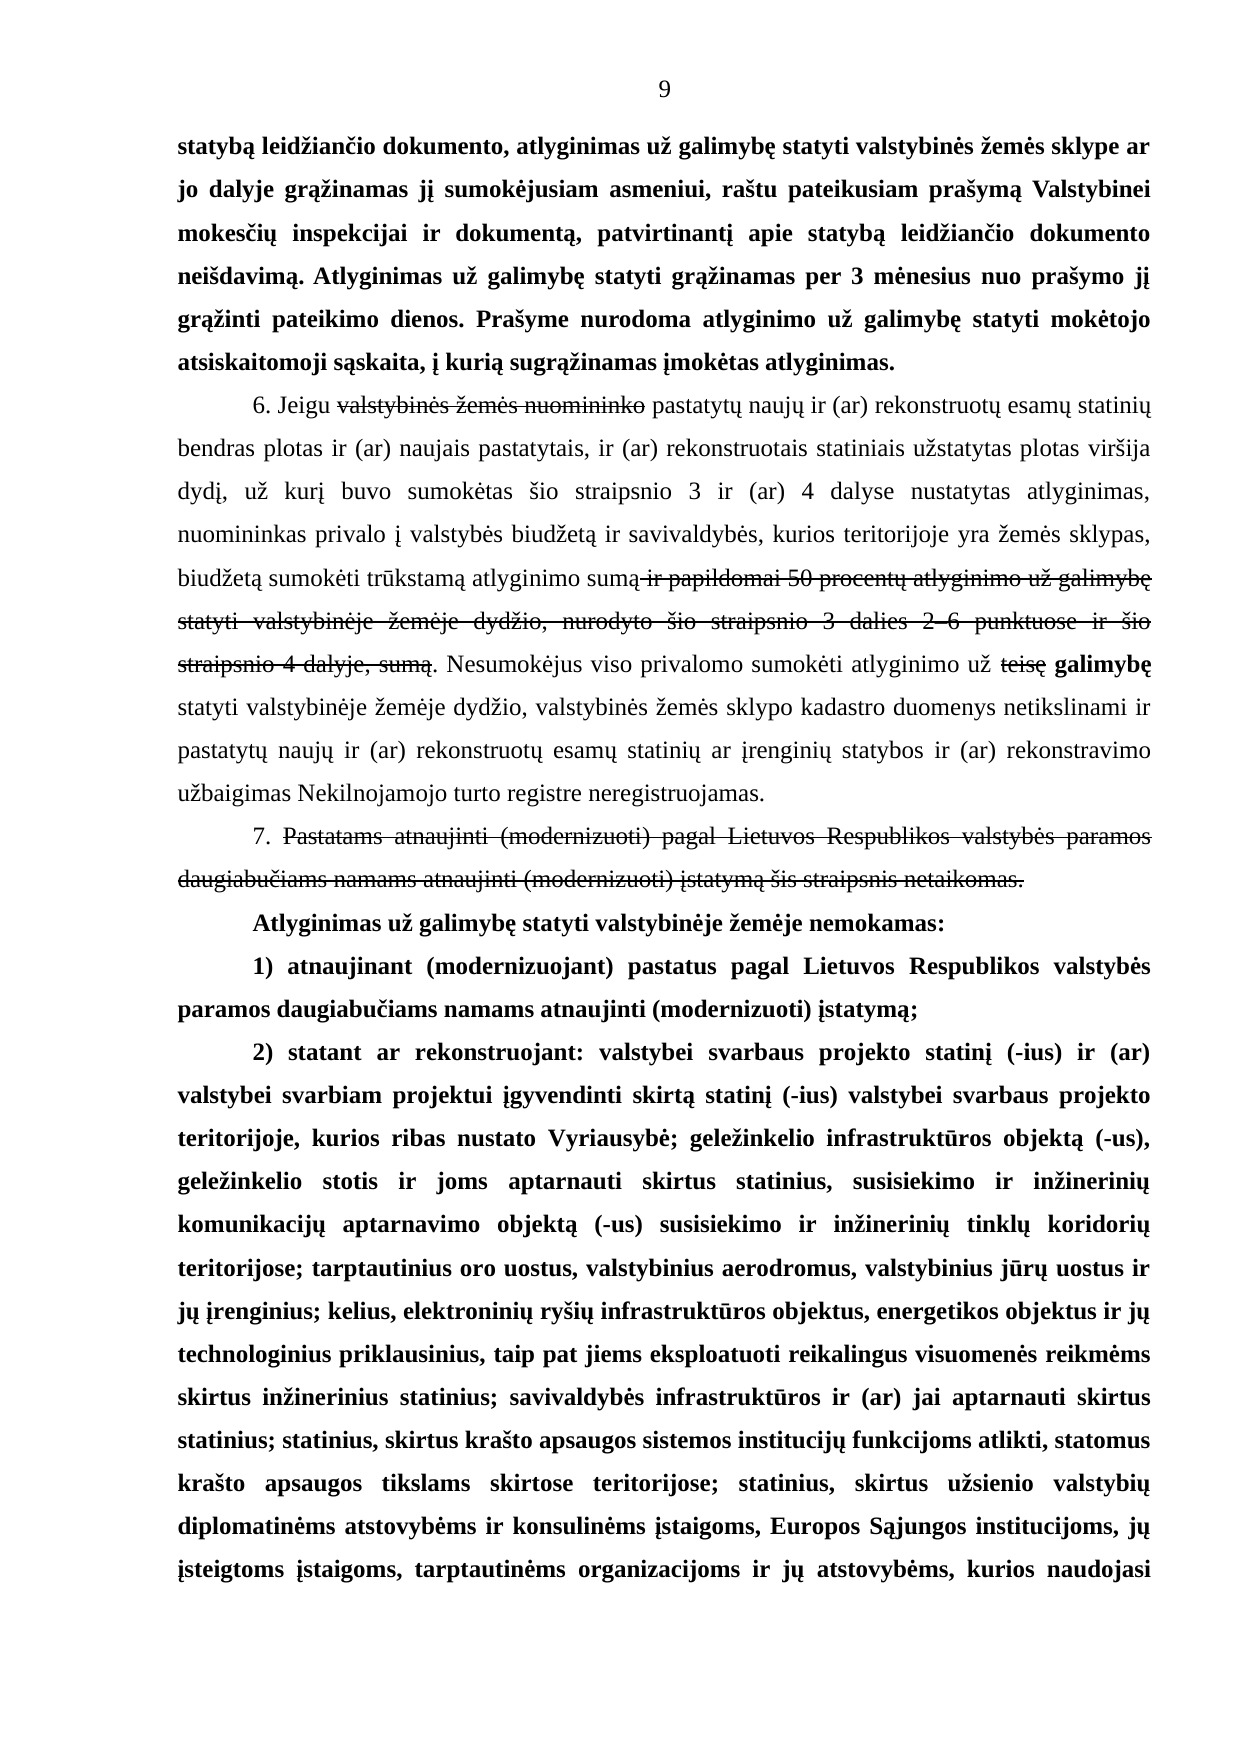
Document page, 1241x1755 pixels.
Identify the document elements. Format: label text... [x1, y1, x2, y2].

text Atlyginimas už galimybę statyti valstybinėje žemėje nemokamas: [177, 908, 1152, 936]
text 6. Jeigu valstybinės žemės nuomininko pastatytų naujų ir (ar) rekonstruotų esamų statinių bendras plotas ir (ar) naujais pastatytais, ir (ar) rekonstruotais statiniais užstatytas plotas viršija dydį, už kurį buvo sumokėtas šio straipsnio 3 ir (ar) 4 dalyse nustatytas atlyginimas, nuomininkas privalo į valstybės biudžetą ir savivaldybės, kurios teritorijoje yra žemės sklypas, biudžetą sumokėti trūkstamą atlyginimo sumą ir papildomai 50 procentų atlyginimo už galimybę statyti valstybinėje žemėje dydžio, nurodyto šio straipsnio 3 dalies 2–6 punktuose ir šio straipsnio 4 dalyje, sumą. Nesumokėjus viso privalomo sumokėti atlyginimo už teisę galimybę statyti valstybinėje žemėje dydžio, valstybinės žemės sklypo kadastro duomenys netikslinami ir pastatytų naujų ir (ar) rekonstruotų esamų statinių ar įrenginių statybos ir (ar) rekonstravimo užbaigimas Nekilnojamojo turto registre neregistruojamas. [177, 390, 1152, 807]
text 7. Pastatams atnaujinti (modernizuoti) pagal Lietuvos Respublikos valstybės paramos daugiabučiams namams atnaujinti (modernizuoti) įstatymą šis straipsnis netaikomas. [177, 821, 1152, 893]
text statybą leidžiančio dokumento, atlyginimas už galimybę statyti valstybinės žemės sklype ar jo dalyje grąžinamas jį sumokėjusiam asmeniui, raštu pateikusiam prašymą Valstybinei mokesčių inspekcijai ir dokumentą, patvirtinantį apie statybą leidžiančio dokumento neišdavimą. Atlyginimas už galimybę statyti grąžinamas per 3 mėnesius nuo prašymo jį grąžinti pateikimo dienos. Prašyme nurodoma atlyginimo už galimybę statyti mokėtojo atsiskaitomoji sąskaita, į kurią sugrąžinamas įmokėtas atlyginimas. [177, 131, 1152, 376]
text 1) atnaujinant (modernizuojant) pastatus pagal Lietuvos Respublikos valstybės paramos daugiabučiams namams atnaujinti (modernizuoti) įstatymą; [177, 951, 1152, 1023]
text 2) statant ar rekonstruojant: valstybei svarbaus projekto statinį (-ius) ir (ar) valstybei svarbiam projektui įgyvendinti skirtą statinį (-ius) valstybei svarbaus projekto teritorijoje, kurios ribas nustato Vyriausybė; geležinkelio infrastruktūros objektą (-us), geležinkelio stotis ir joms aptarnauti skirtus statinius, susisiekimo ir inžinerinių komunikacijų aptarnavimo objektą (-us) susisiekimo ir inžinerinių tinklų koridorių teritorijose; tarptautinius oro uostus, valstybinius aerodromus, valstybinius jūrų uostus ir jų įrenginius; kelius, elektroninių ryšių infrastruktūros objektus, energetikos objektus ir jų technologinius priklausinius, taip pat jiems eksploatuoti reikalingus visuomenės reikmėms skirtus inžinerinius statinius; savivaldybės infrastruktūros ir (ar) jai aptarnauti skirtus statinius; statinius, skirtus krašto apsaugos sistemos institucijų funkcijoms atlikti, statomus krašto apsaugos tikslams skirtose teritorijose; statinius, skirtus užsienio valstybių diplomatinėms atstovybėms ir konsulinėms įstaigoms, Europos Sąjungos institucijoms, jų įsteigtoms įstaigoms, tarptautinėms organizacijoms ir jų atstovybėms, kurios naudojasi [177, 1037, 1152, 1583]
